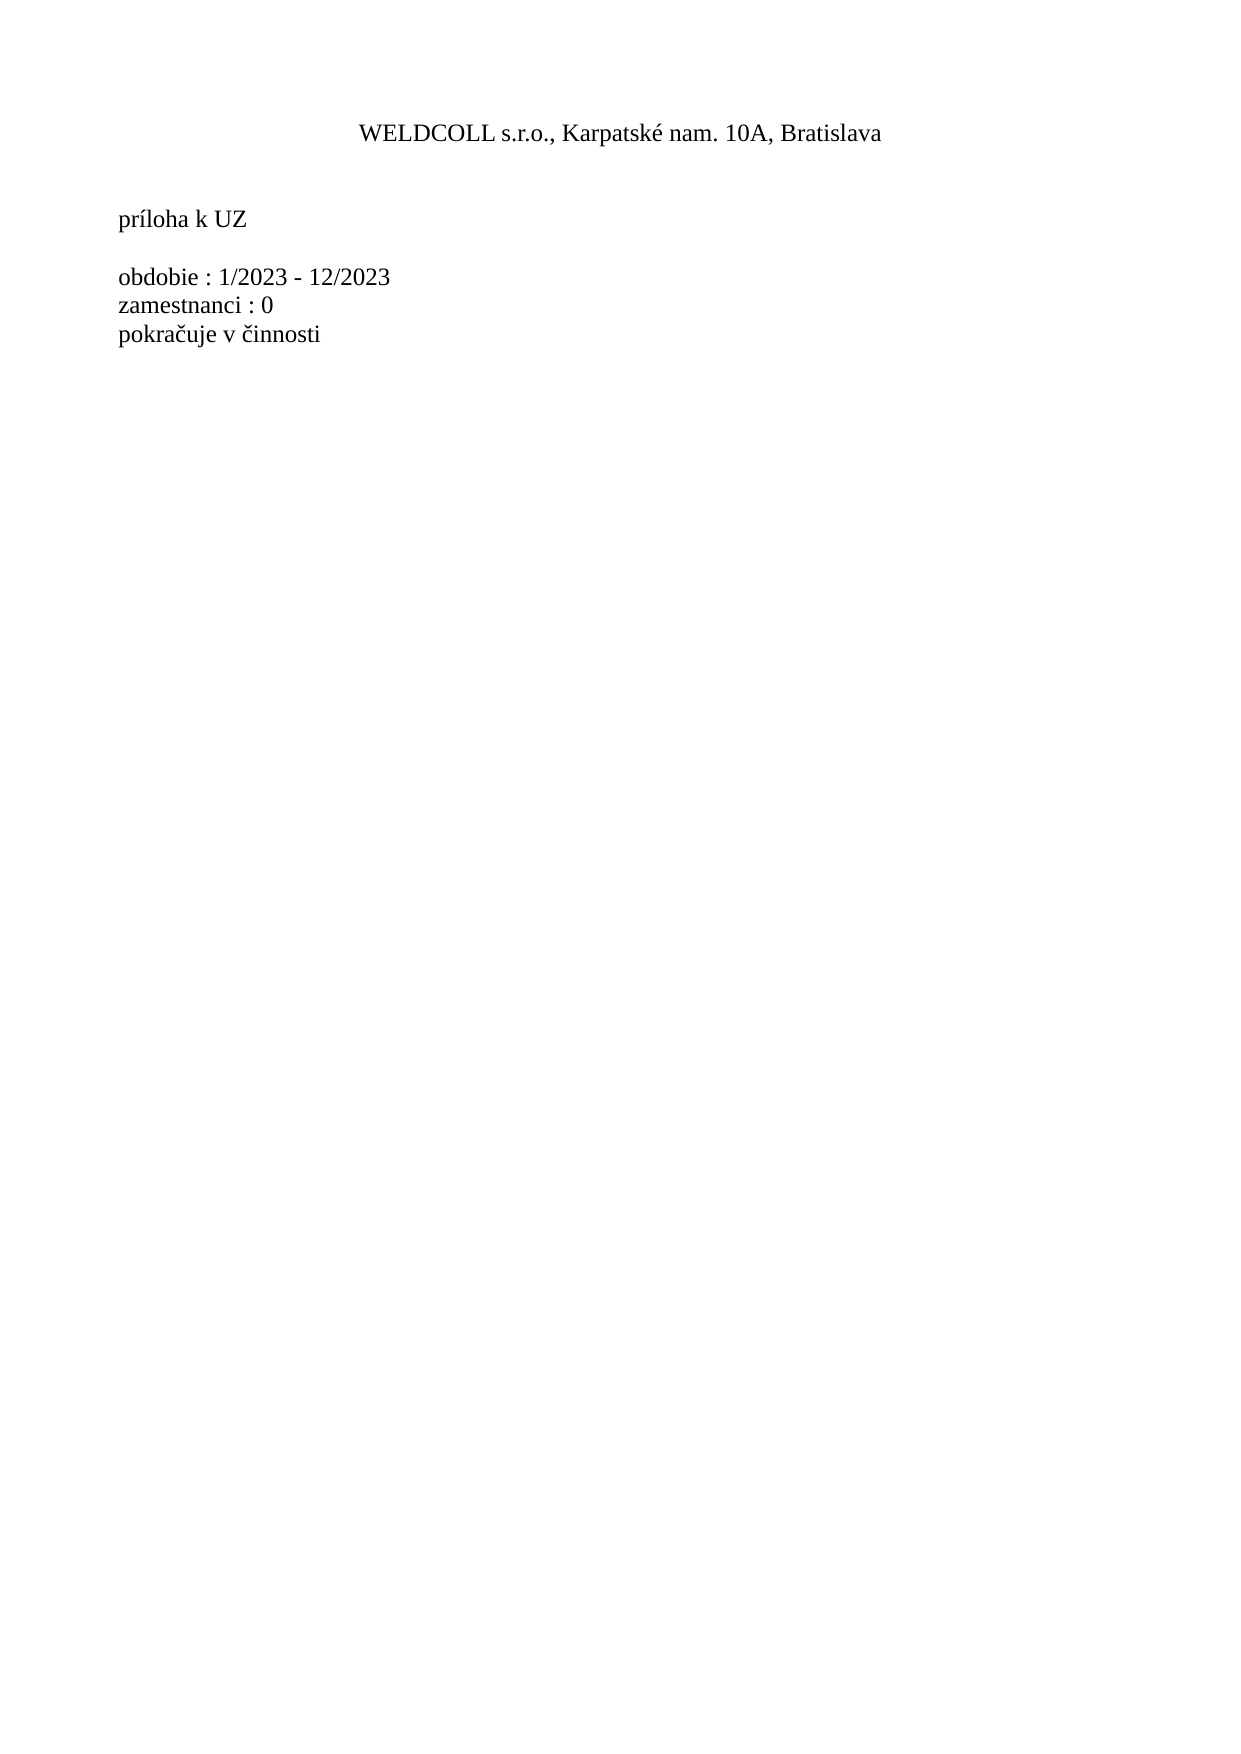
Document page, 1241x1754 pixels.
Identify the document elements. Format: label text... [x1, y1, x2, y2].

text príloha k UZ [118, 204, 1122, 233]
text pokračuje v činnosti [118, 319, 1122, 348]
text WELDCOLL s.r.o., Karpatské nam. 10A, Bratislava [118, 118, 1122, 147]
text obdobie : 1/2023 - 12/2023 [118, 262, 1122, 291]
text zamestnanci : 0 [118, 291, 1122, 319]
